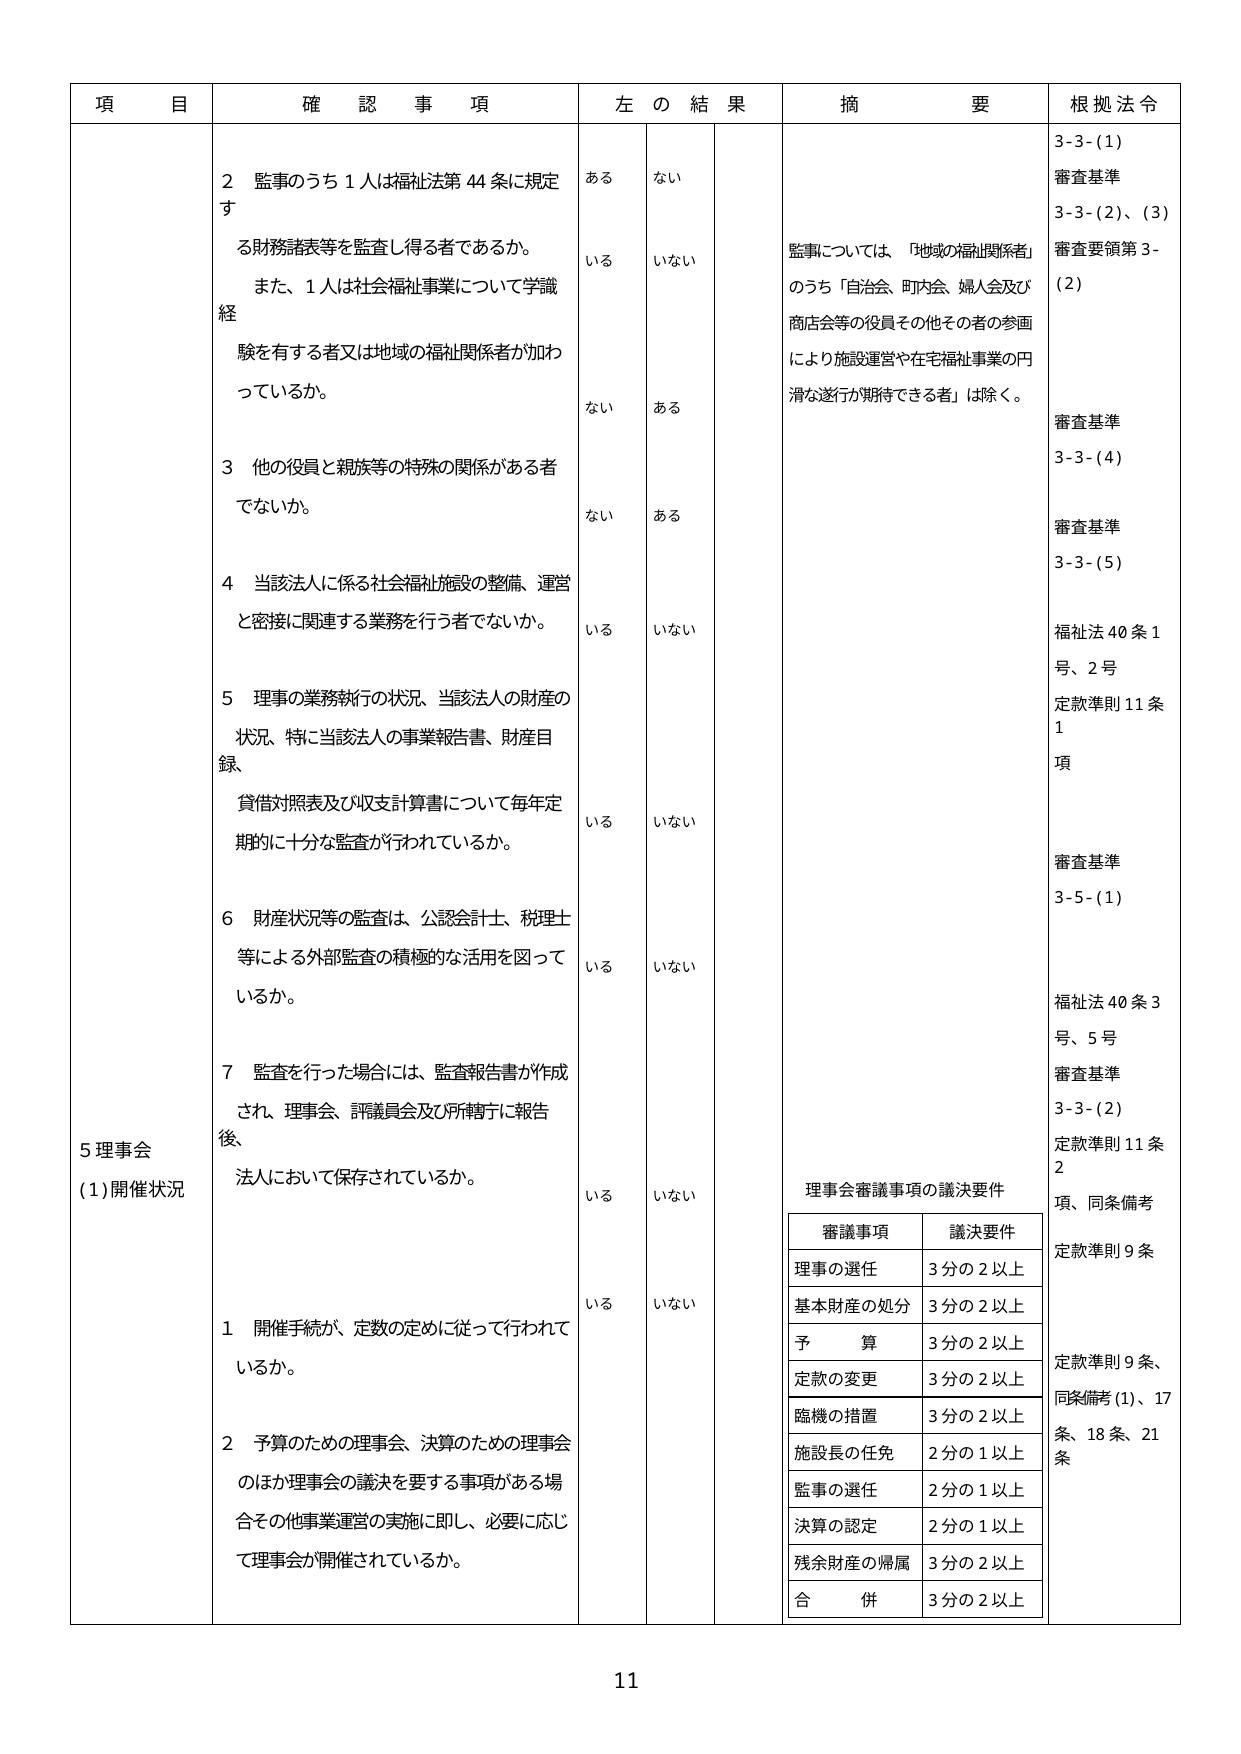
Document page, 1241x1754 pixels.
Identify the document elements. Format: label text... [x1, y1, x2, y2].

table_cell 定款の変更 [789, 1361, 922, 1396]
table_header 摘 要 [783, 84, 1048, 122]
table_cell 臨機の措置 [789, 1398, 922, 1433]
table_cell 監事の選任 [789, 1471, 922, 1507]
table_cell 理事の選任 [789, 1250, 922, 1286]
table_cell [715, 124, 782, 1624]
table_header 議決要件 [923, 1214, 1042, 1249]
table_cell 3-3-(1) 審査基準 3-3-(2)、(3) 審査要領第3- (2) 審査基準 3-3-(4) 審査基準 3-3-(5) 福祉法40条1 号、2号 定款準則11条1 項 審査基準 3-5-(1) 福祉法40条3 号、5号 審査基準 3-3-(2) 定款準則11条2 項、同条備考 定款準則9条 定款準則9条、 同条備考(1)、17 条、18条、21条 [1049, 124, 1180, 1624]
table_header 左 の 結 果 [579, 84, 782, 122]
table_cell 3分の2以上 [923, 1250, 1042, 1286]
table_cell 2分の1以上 [923, 1434, 1042, 1470]
table_cell 2分の1以上 [923, 1508, 1042, 1543]
table_header 確 認 事 項 [213, 84, 578, 122]
table_cell 3分の2以上 [923, 1545, 1042, 1580]
table_cell 3分の2以上 [923, 1287, 1042, 1323]
table_cell 予 算 [789, 1324, 922, 1360]
table_cell 決算の認定 [789, 1508, 922, 1543]
table_cell ある いる ない ない いる いる いる いる いる [579, 124, 646, 1624]
table_cell 3分の2以上 [923, 1398, 1042, 1433]
table_cell ５理事会 (1)開催状況 [71, 124, 212, 1624]
table_cell 監事については、「地域の福祉関係者」 のうち「自治会、町内会、婦人会及び 商店会等の役員その他その者の参画 により施設運営や在宅福祉事業の円 滑な遂行が期待できる者」は除く。 理事会審議事項の議決要件 [783, 124, 1048, 1624]
table_header 根拠法令 [1049, 84, 1180, 122]
table_header 審議事項 [789, 1214, 922, 1249]
table_cell ２ 監事のうち1人は福祉法第44条に規定す る財務諸表等を監査し得る者であるか。 また、1人は社会福祉事業について学識経 験を有する者又は地域の福祉関係者が加わ っているか。 ３ 他の役員と親族等の特殊の関係がある者 でないか。 ４ 当該法人に係る社会福祉施設の整備、運営 と密接に関連する業務を行う者でないか。 ５ 理事の業務執行の状況、当該法人の財産の 状況、特に当該法人の事業報告書、財産目録、 貸借対照表及び収支計算書について毎年定 期的に十分な監査が行われているか。 ６ 財産状況等の監査は、公認会計士、税理士 等による外部監査の積極的な活用を図って いるか。 ７ 監査を行った場合には、監査報告書が作成 され、理事会、評議員会及び所轄庁に報告後、 法人において保存されているか。 １ 開催手続が、定数の定めに従って行われて いるか。 ２ 予算のための理事会、決算のための理事会 のほか理事会の議決を要する事項がある場 合その他事業運営の実施に即し、必要に応じ て理事会が開催されているか。 [213, 124, 578, 1624]
table_cell 3分の2以上 [923, 1361, 1042, 1396]
table_cell 合 併 [789, 1581, 922, 1617]
table_cell 2分の1以上 [923, 1471, 1042, 1507]
table_cell 3分の2以上 [923, 1324, 1042, 1360]
table_cell 3分の2以上 [923, 1581, 1042, 1617]
table_cell 基本財産の処分 [789, 1287, 922, 1323]
table_cell ない いない ある ある いない いない いない いない いない [647, 124, 714, 1624]
table_cell 施設長の任免 [789, 1434, 922, 1470]
table_header 項 目 [71, 84, 212, 122]
table_cell 残余財産の帰属 [789, 1545, 922, 1580]
